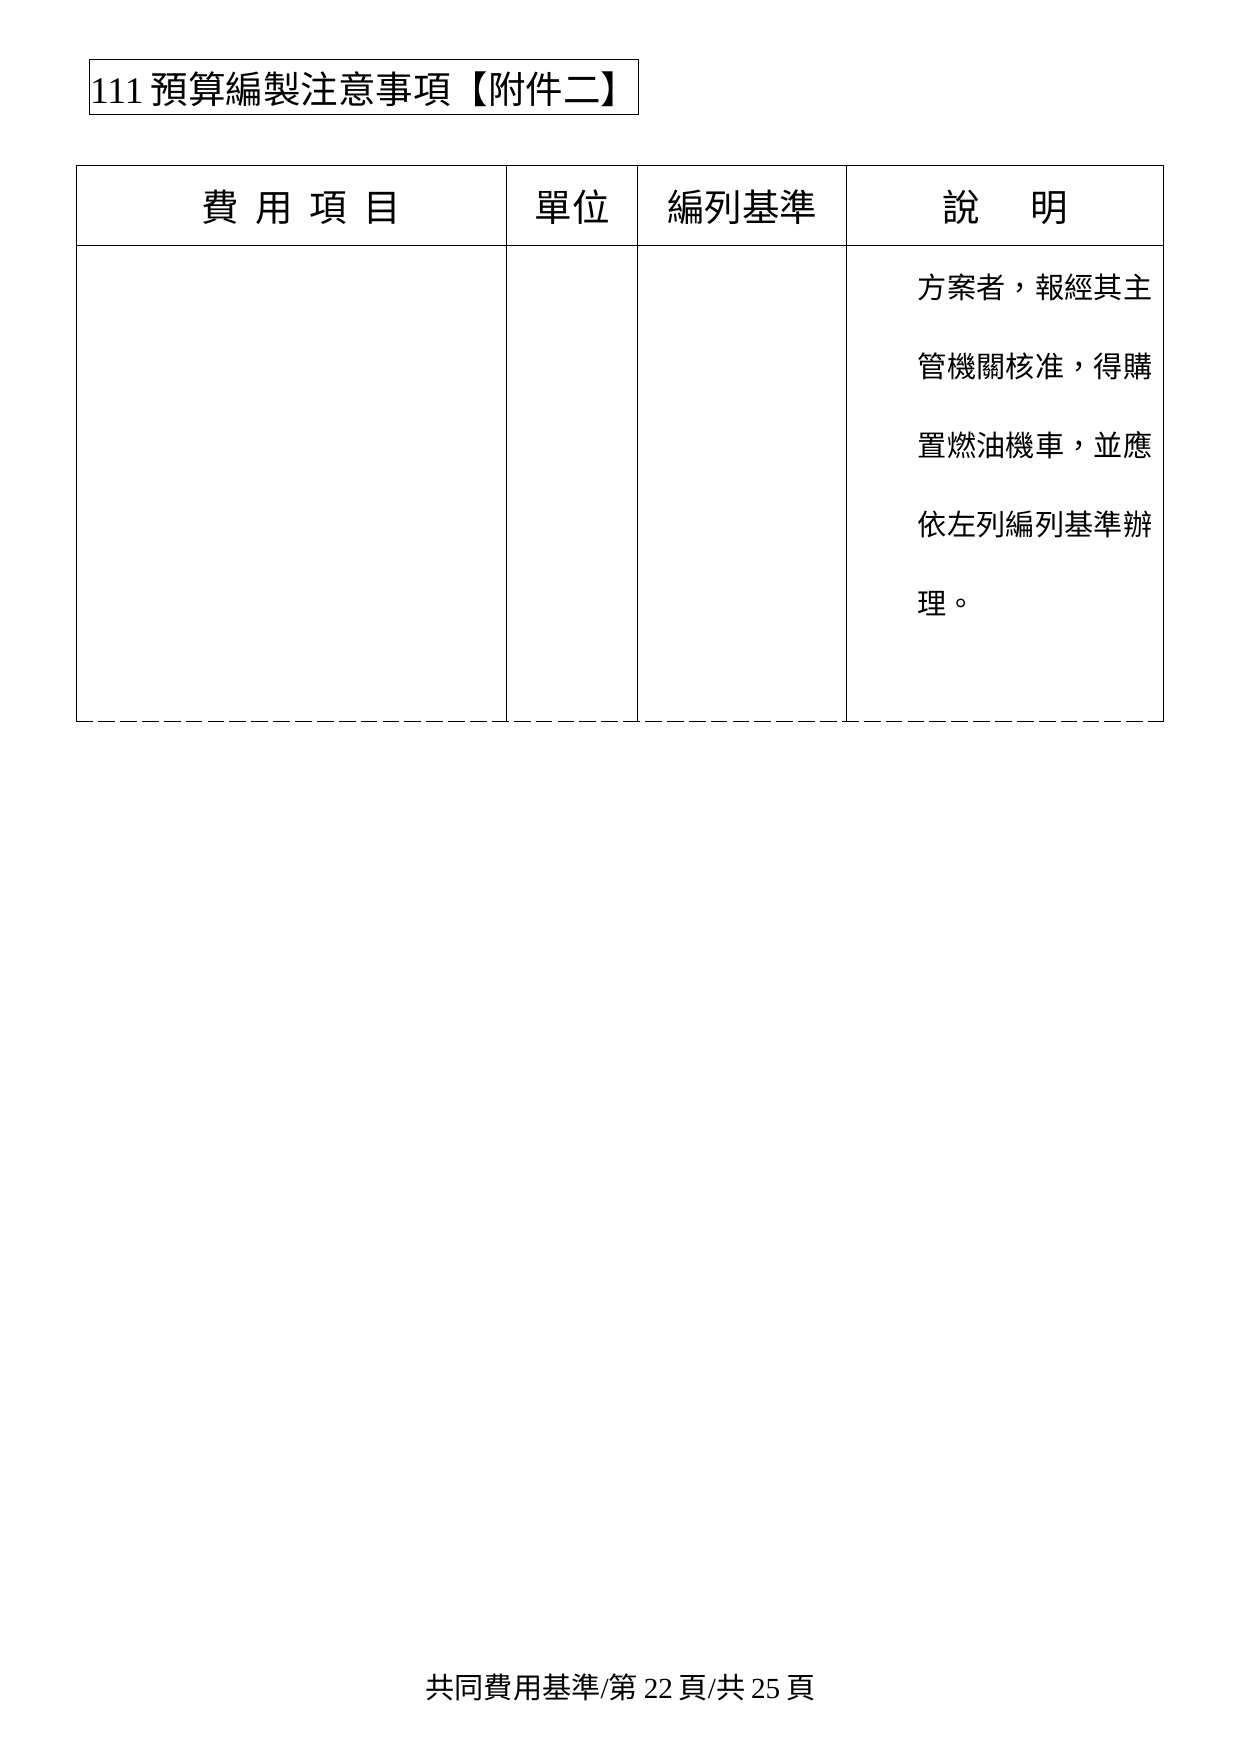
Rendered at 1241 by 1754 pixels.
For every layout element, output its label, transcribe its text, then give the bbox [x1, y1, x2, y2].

table_cell [507, 246, 637, 721]
table_cell [77, 246, 506, 721]
table_header 說 明 [847, 166, 1163, 245]
table_header 單位 [507, 166, 637, 245]
table_header 費 用 項 目 [77, 166, 506, 245]
table_cell [638, 246, 846, 721]
table_cell 方案者，報經其主管機關核准，得購置燃油機車，並應依左列編列基準辦理。 [847, 246, 1163, 721]
table_header 編列基準 [638, 166, 846, 245]
